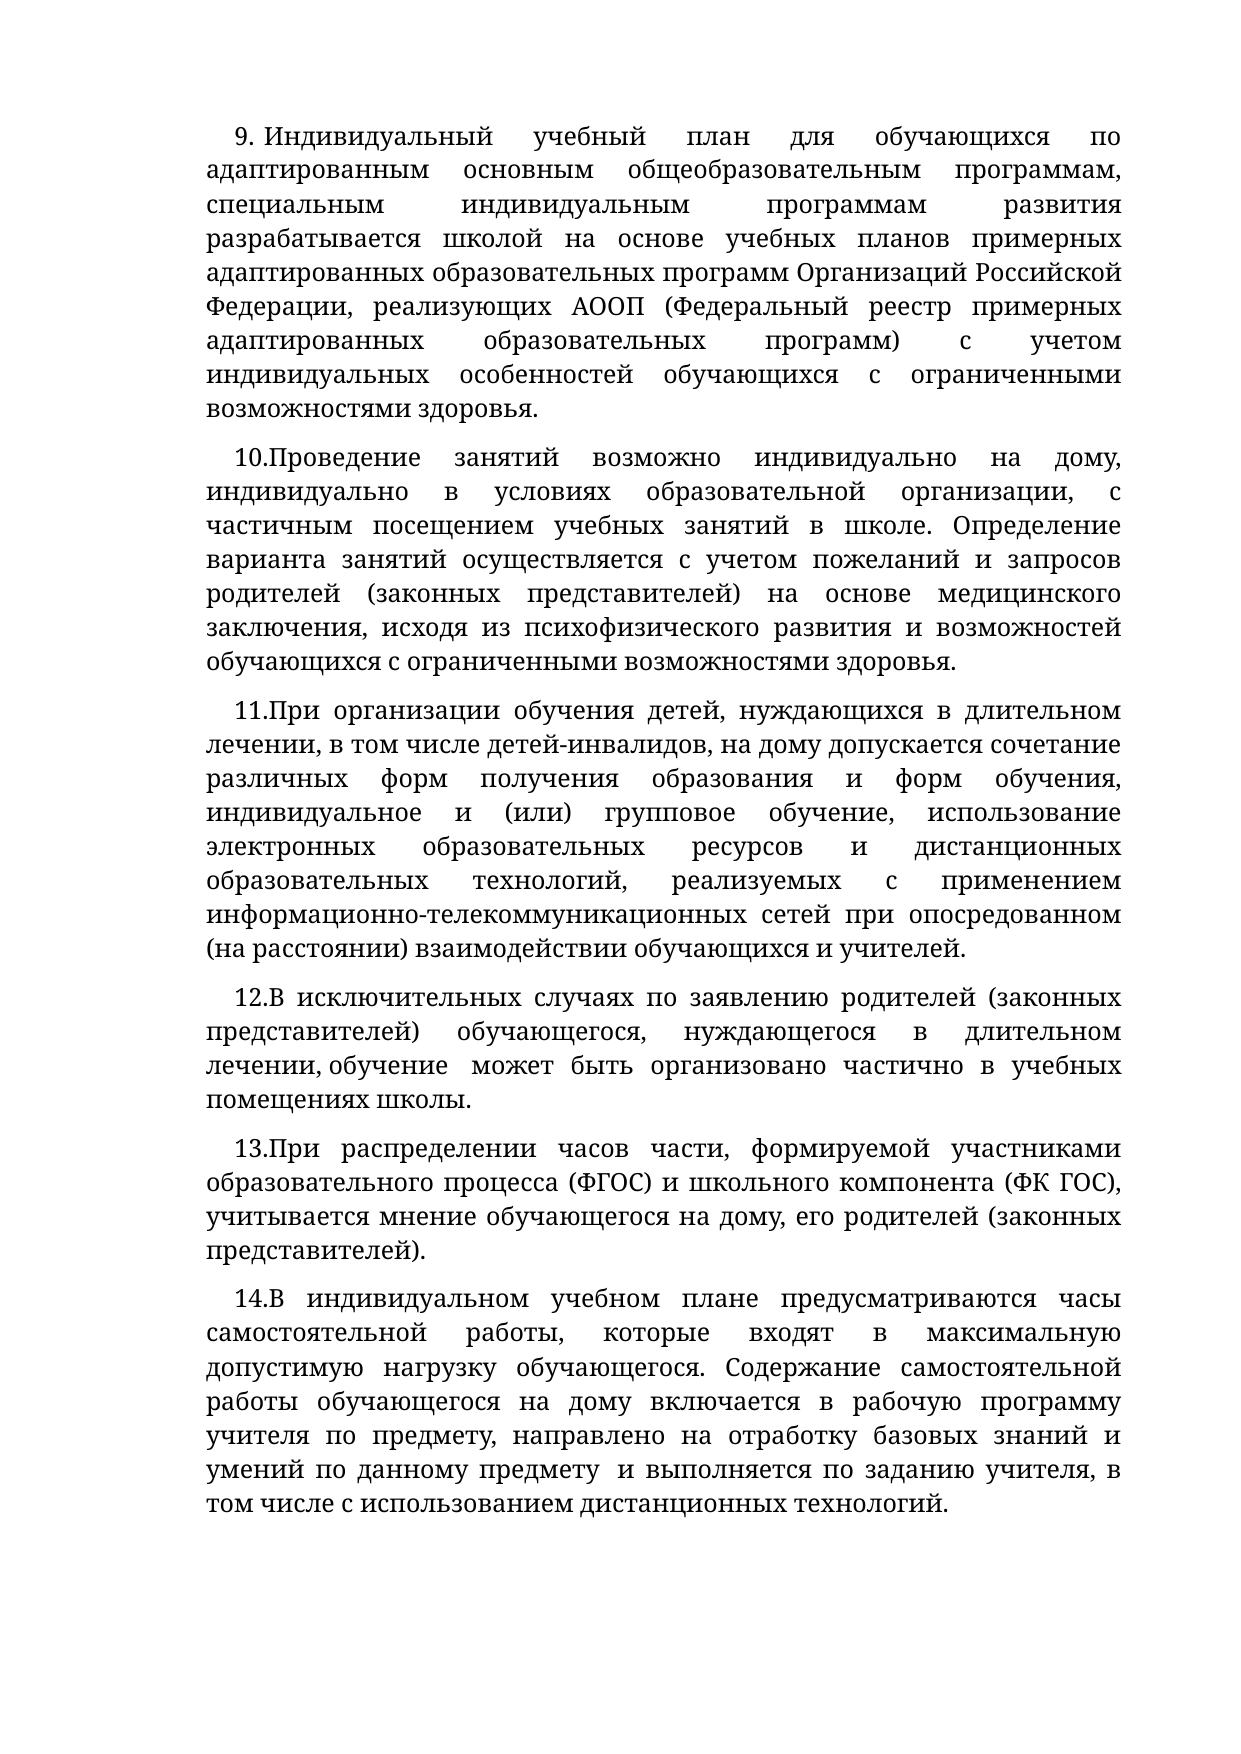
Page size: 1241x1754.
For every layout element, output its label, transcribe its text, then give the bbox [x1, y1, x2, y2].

list В индивидуальном учебном плане предусматриваются часы самостоятельной работы, которые входят в максимальную допустимую нагрузку обучающегося. Содержание самостоятельной работы обучающегося на дому включается в рабочую программу учителя по предмету, направлено на отработку базовых знаний и умений по данному предмету и выполняется по заданию учителя, в том числе с использованием дистанционных технологий. [176, 1281, 1122, 1519]
list При распределении часов части, формируемой участниками образовательного процесса (ФГОС) и школьного компонента (ФК ГОС), учитывается мнение обучающегося на дому, его родителей (законных представителей). [176, 1130, 1122, 1266]
list В исключительных случаях по заявлению родителей (законных представителей) обучающегося, нуждающегося в длительном лечении, обучение может быть организовано частично в учебных помещениях школы. [176, 979, 1122, 1116]
list Проведение занятий возможно индивидуально на дому, индивидуально в условиях образовательной организации, с частичным посещением учебных занятий в школе. Определение варианта занятий осуществляется с учетом пожеланий и запросов родителей (законных представителей) на основе медицинского заключения, исходя из психофизического развития и возможностей обучающихся с ограниченными возможностями здоровья. [176, 439, 1122, 678]
list При организации обучения детей, нуждающихся в длительном лечении, в том числе детей-инвалидов, на дому допускается сочетание различных форм получения образования и форм обучения, индивидуальное и (или) групповое обучение, использование электронных образовательных ресурсов и дистанционных образовательных технологий, реализуемых с применением информационно-телекоммуникационных сетей при опосредованном (на расстоянии) взаимодействии обучающихся и учителей. [176, 692, 1122, 965]
list Индивидуальный учебный план для обучающихся по адаптированным основным общеобразовательным программам, специальным индивидуальным программам развития разрабатывается школой на основе учебных планов примерных адаптированных образовательных программ Организаций Российской Федерации, реализующих АООП (Федеральный реестр примерных адаптированных образовательных программ) с учетом индивидуальных особенностей обучающихся с ограниченными возможностями здоровья. [176, 118, 1122, 425]
